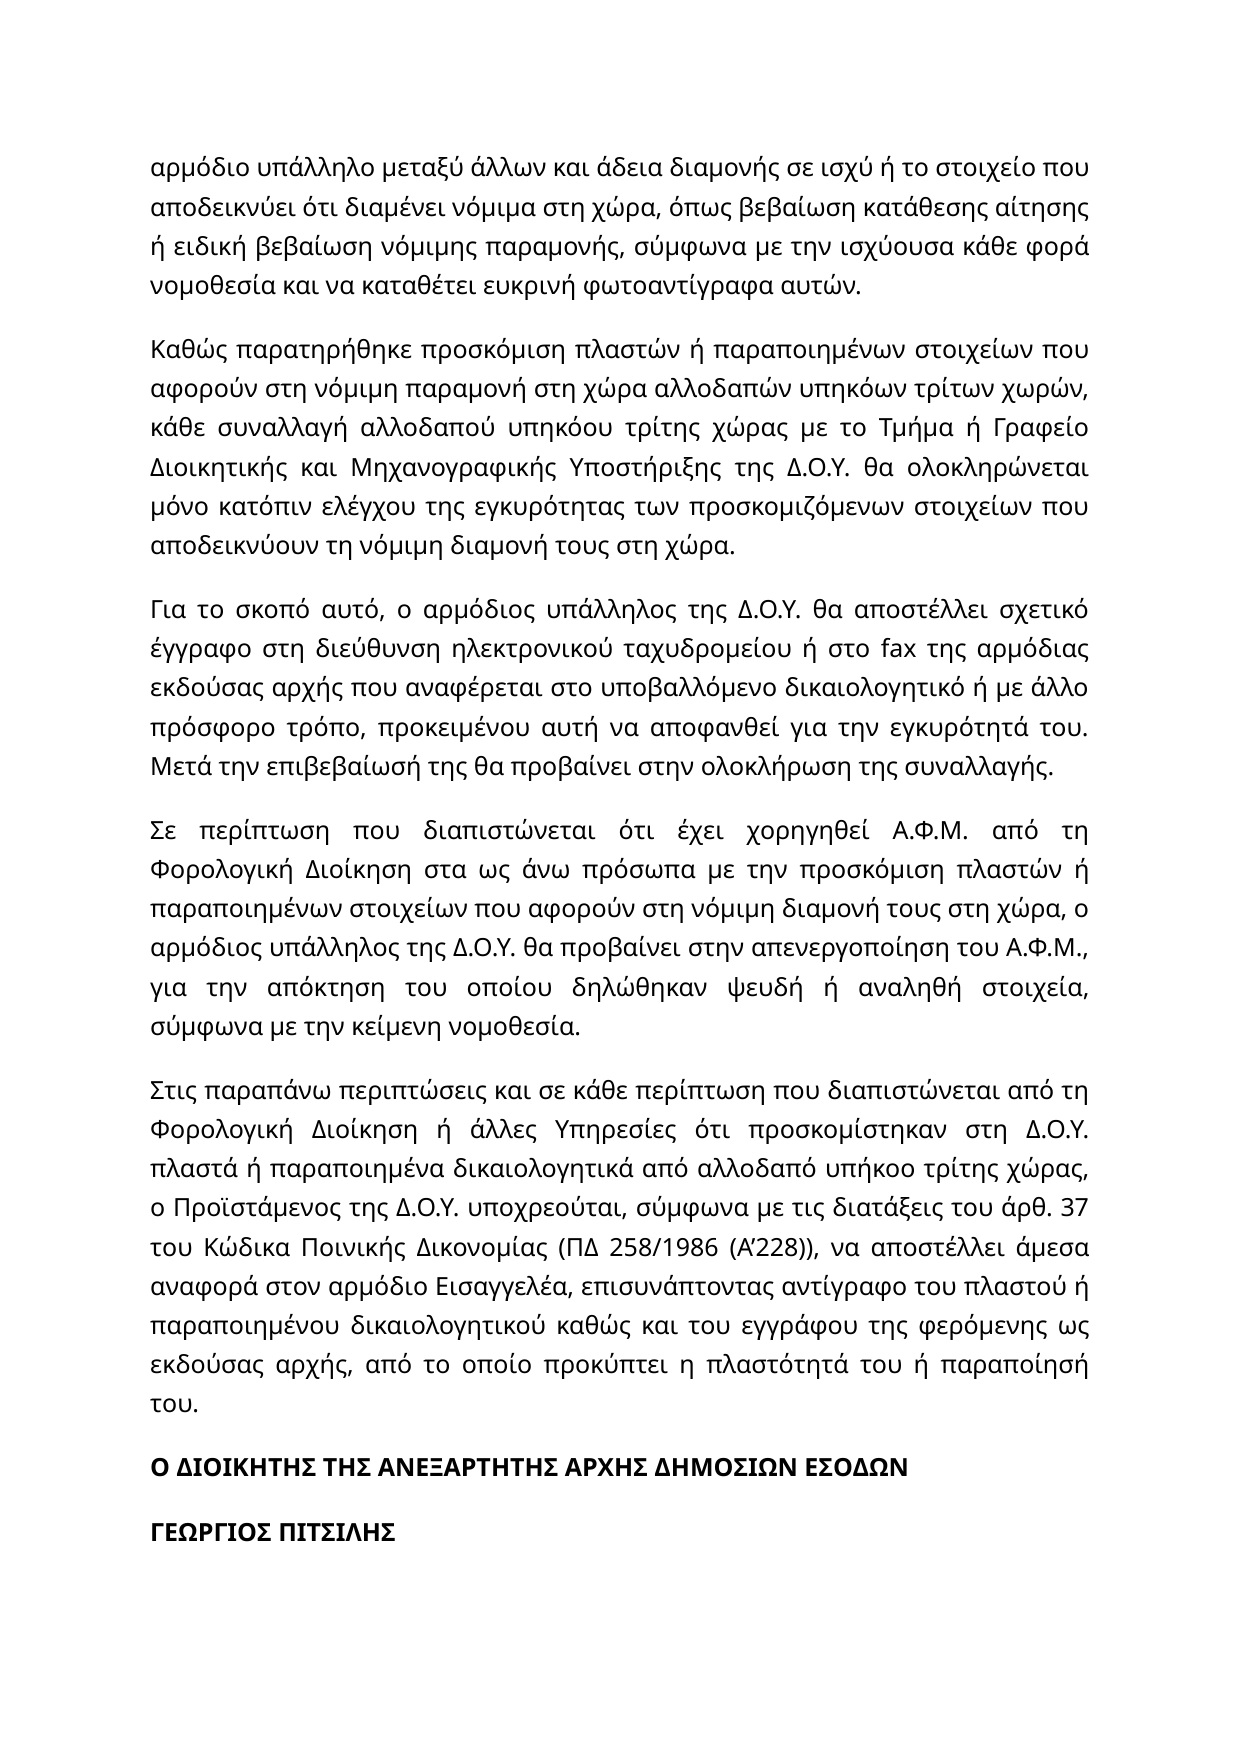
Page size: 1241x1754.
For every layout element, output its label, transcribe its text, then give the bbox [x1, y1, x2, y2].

text Στις παραπάνω περιπτώσεις και σε κάθε περίπτωση που διαπιστώνεται από τη Φορολογική Διοίκηση ή άλλες Υπηρεσίες ότι προσκομίστηκαν στη Δ.Ο.Υ. πλαστά ή παραποιημένα δικαιολογητικά από αλλοδαπό υπήκοο τρίτης χώρας, ο Προϊστάμενος της Δ.Ο.Υ. υποχρεούται, σύμφωνα με τις διατάξεις του άρθ. 37 του Κώδικα Ποινικής Δικονομίας (ΠΔ 258/1986 (Α’228)), να αποστέλλει άμεσα αναφορά στον αρμόδιο Εισαγγελέα, επισυνάπτοντας αντίγραφο του πλαστού ή παραποιημένου δικαιολογητικού καθώς και του εγγράφου της φερόμενης ως εκδούσας αρχής, από το οποίο προκύπτει η πλαστότητά του ή παραποίησή του. [150, 1072, 1090, 1420]
text Σε περίπτωση που διαπιστώνεται ότι έχει χορηγηθεί Α.Φ.Μ. από τη Φορολογική Διοίκηση στα ως άνω πρόσωπα με την προσκόμιση πλαστών ή παραποιημένων στοιχείων που αφορούν στη νόμιμη διαμονή τους στη χώρα, ο αρμόδιος υπάλληλος της Δ.Ο.Υ. θα προβαίνει στην απενεργοποίηση του Α.Φ.Μ., για την απόκτηση του οποίου δηλώθηκαν ψευδή ή αναληθή στοιχεία, σύμφωνα με την κείμενη νομοθεσία. [150, 812, 1090, 1042]
text Ο ΔΙΟΙΚΗΤΗΣ ΤΗΣ ΑΝΕΞΑΡΤΗΤΗΣ ΑΡΧΗΣ ΔΗΜΟΣΙΩΝ ΕΣΟΔΩΝ [150, 1450, 1090, 1484]
text ΓΕΩΡΓΙΟΣ ΠΙΤΣΙΛΗΣ [150, 1514, 1090, 1548]
text Για το σκοπό αυτό, ο αρμόδιος υπάλληλος της Δ.Ο.Υ. θα αποστέλλει σχετικό έγγραφο στη διεύθυνση ηλεκτρονικού ταχυδρομείου ή στο fax της αρμόδιας εκδούσας αρχής που αναφέρεται στο υποβαλλόμενο δικαιολογητικό ή με άλλο πρόσφορο τρόπο, προκειμένου αυτή να αποφανθεί για την εγκυρότητά του. Μετά την επιβεβαίωσή της θα προβαίνει στην ολοκλήρωση της συναλλαγής. [150, 592, 1090, 782]
text Καθώς παρατηρήθηκε προσκόμιση πλαστών ή παραποιημένων στοιχείων που αφορούν στη νόμιμη παραμονή στη χώρα αλλοδαπών υπηκόων τρίτων χωρών, κάθε συναλλαγή αλλοδαπού υπηκόου τρίτης χώρας με το Τμήμα ή Γραφείο Διοικητικής και Μηχανογραφικής Υποστήριξης της Δ.Ο.Υ. θα ολοκληρώνεται μόνο κατόπιν ελέγχου της εγκυρότητας των προσκομιζόμενων στοιχείων που αποδεικνύουν τη νόμιμη διαμονή τους στη χώρα. [150, 332, 1090, 562]
text αρμόδιο υπάλληλο μεταξύ άλλων και άδεια διαμονής σε ισχύ ή το στοιχείο που αποδεικνύει ότι διαμένει νόμιμα στη χώρα, όπως βεβαίωση κατάθεσης αίτησης ή ειδική βεβαίωση νόμιμης παραμονής, σύμφωνα με την ισχύουσα κάθε φορά νομοθεσία και να καταθέτει ευκρινή φωτοαντίγραφα αυτών. [150, 150, 1090, 302]
